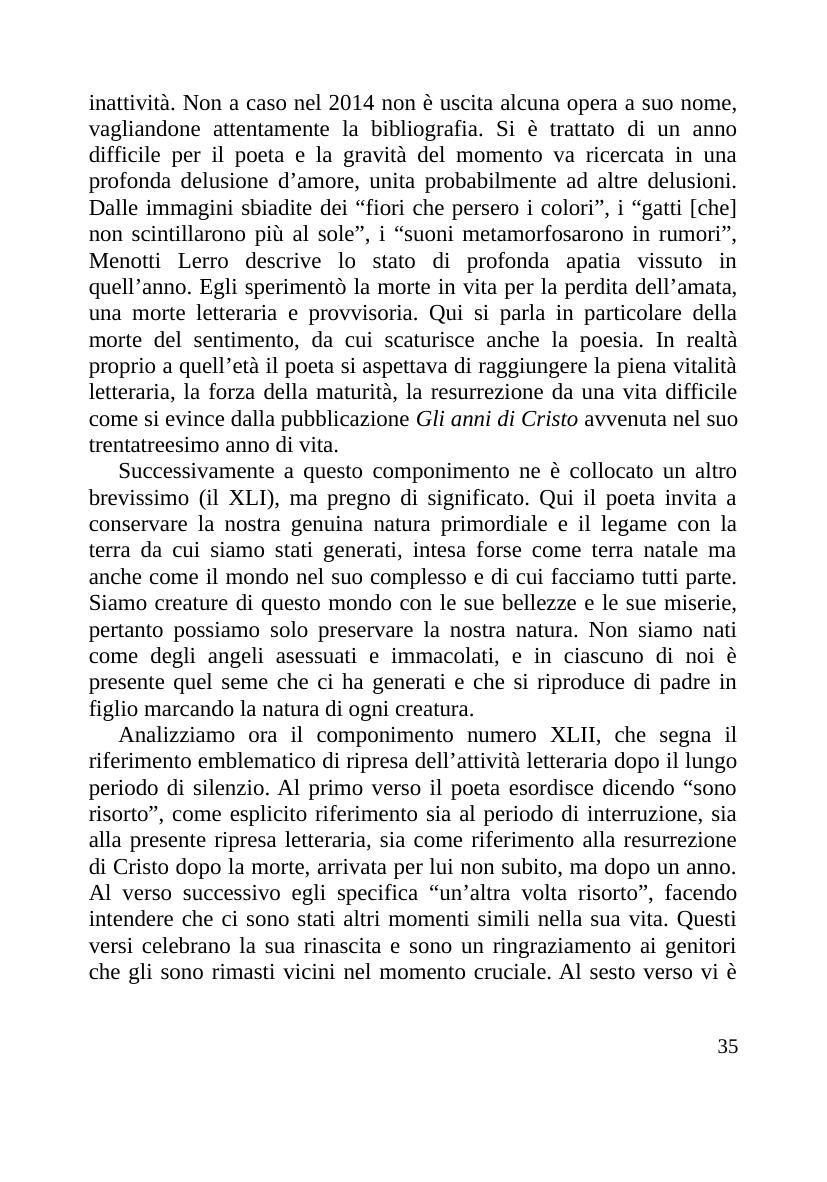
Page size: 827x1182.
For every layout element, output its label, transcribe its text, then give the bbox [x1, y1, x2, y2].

text Successivamente a questo componimento ne è collocato un altro brevissimo (il XLI), ma pregno di significato. Qui il poeta invita a conservare la nostra genuina natura primordiale e il legame con la terra da cui siamo stati generati, intesa forse come terra natale ma anche come il mondo nel suo complesso e di cui facciamo tutti parte. Siamo creature di questo mondo con le sue bellezze e le sue miserie, pertanto possiamo solo preservare la nostra natura. Non siamo nati come degli angeli asessuati e immacolati, e in ciascuno di noi è presente quel seme che ci ha generati e che si riproduce di padre in figlio marcando la natura di ogni creatura. [88, 457, 738, 721]
text inattività. Non a caso nel 2014 non è uscita alcuna opera a suo nome, vagliandone attentamente la bibliografia. Si è trattato di un anno difficile per il poeta e la gravità del momento va ricercata in una profonda delusione d’amore, unita probabilmente ad altre delusioni. Dalle immagini sbiadite dei “fiori che persero i colori”, i “gatti [che] non scintillarono più al sole”, i “suoni metamorfosarono in rumori”, Menotti Lerro descrive lo stato di profonda apatia vissuto in quell’anno. Egli sperimentò la morte in vita per la perdita dell’amata, una morte letteraria e provvisoria. Qui si parla in particolare della morte del sentimento, da cui scaturisce anche la poesia. In realtà proprio a quell’età il poeta si aspettava di raggiungere la piena vitalità letteraria, la forza della maturità, la resurrezione da una vita difficile come si evince dalla pubblicazione Gli anni di Cristo avvenuta nel suo trentatreesimo anno di vita. [88, 88, 738, 457]
text Analizziamo ora il componimento numero XLII, che segna il riferimento emblematico di ripresa dell’attività letteraria dopo il lungo periodo di silenzio. Al primo verso il poeta esordisce dicendo “sono risorto”, come esplicito riferimento sia al periodo di interruzione, sia alla presente ripresa letteraria, sia come riferimento alla resurrezione di Cristo dopo la morte, arrivata per lui non subito, ma dopo un anno. Al verso successivo egli specifica “un’altra volta risorto”, facendo intendere che ci sono stati altri momenti simili nella sua vita. Questi versi celebrano la sua rinascita e sono un ringraziamento ai genitori che gli sono rimasti vicini nel momento cruciale. Al sesto verso vi è [88, 721, 738, 984]
